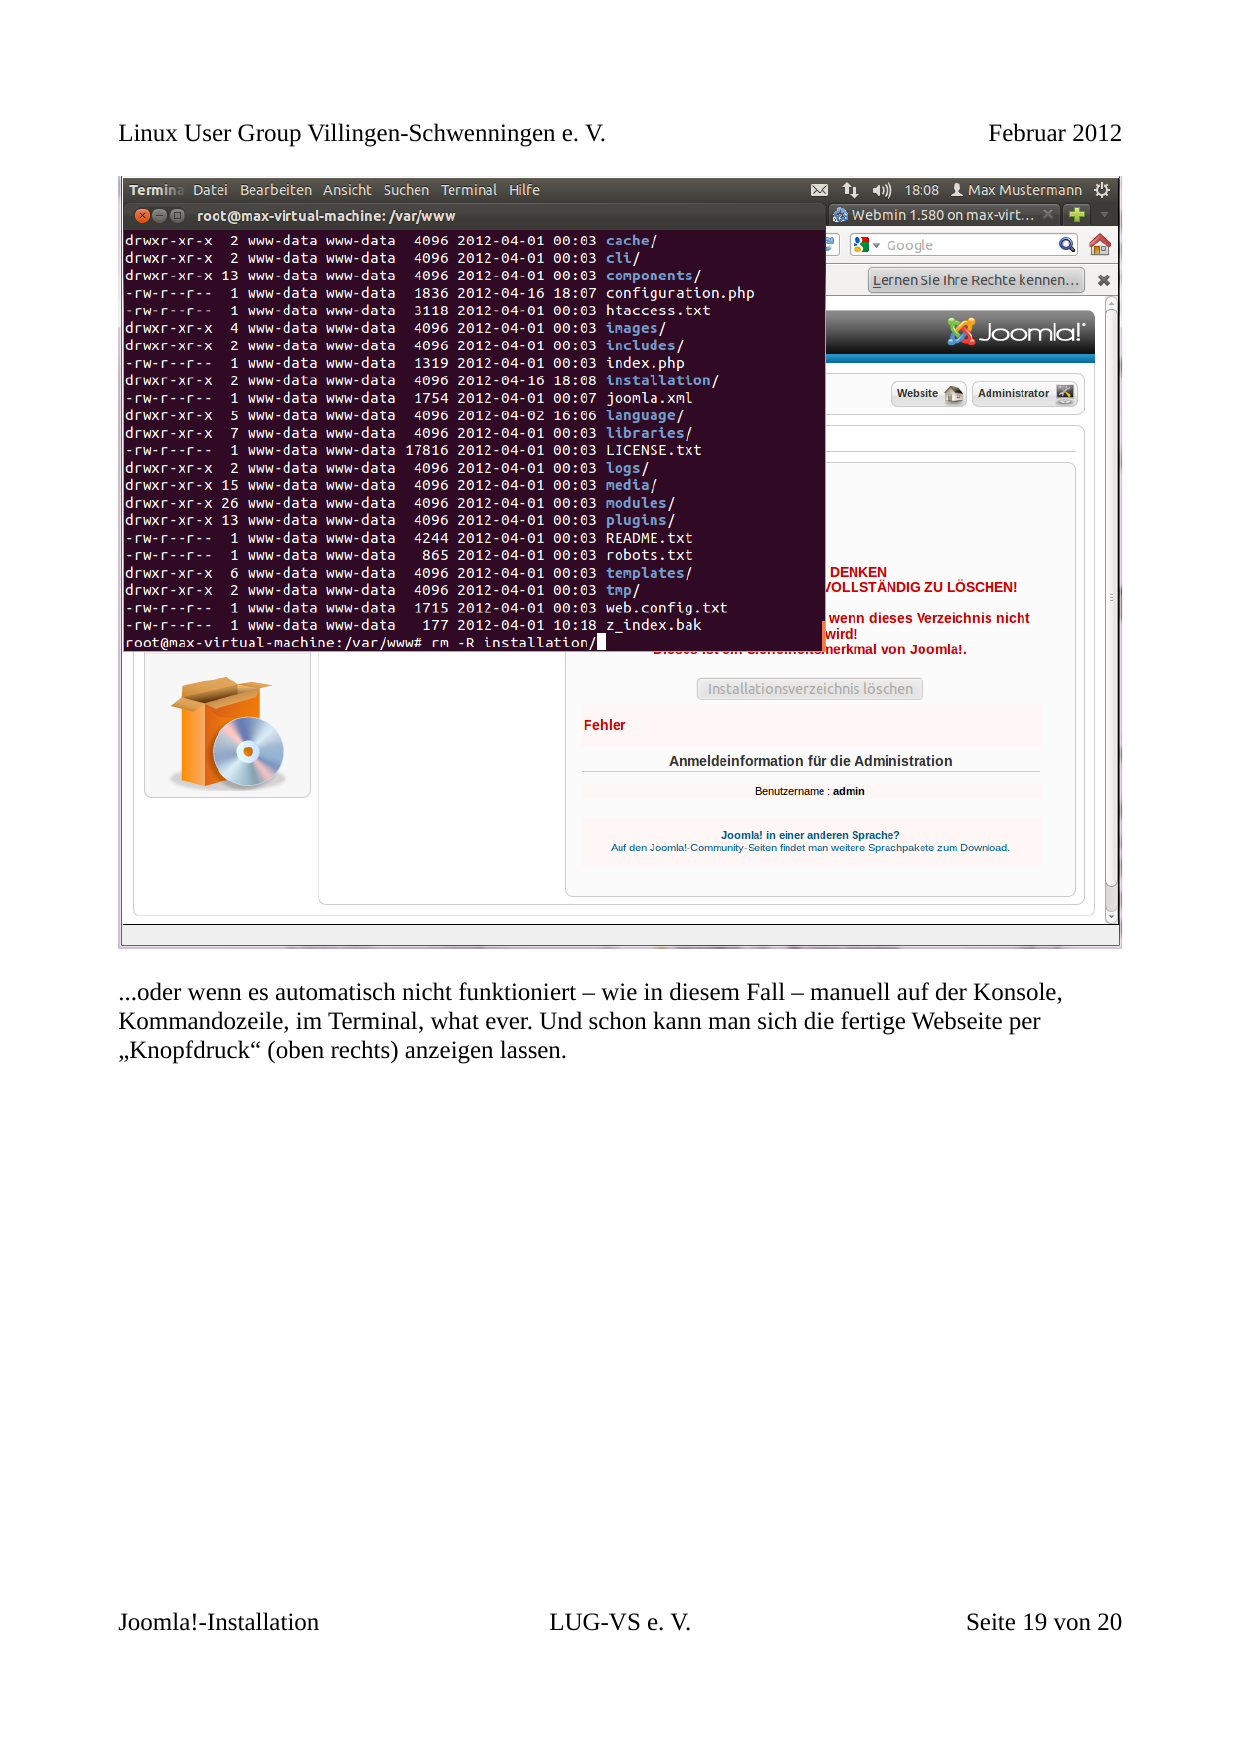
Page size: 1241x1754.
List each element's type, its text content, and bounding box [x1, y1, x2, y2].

picture [118, 176, 1123, 949]
text ...oder wenn es automatisch nicht funktioniert – wie in diesem Fall – manuell auf der Konsole, Kommandozeile, im Terminal, what ever. Und schon kann man sich die fertige Webseite per „Knopfdruck“ (oben rechts) anzeigen lassen. [118, 977, 1122, 1063]
